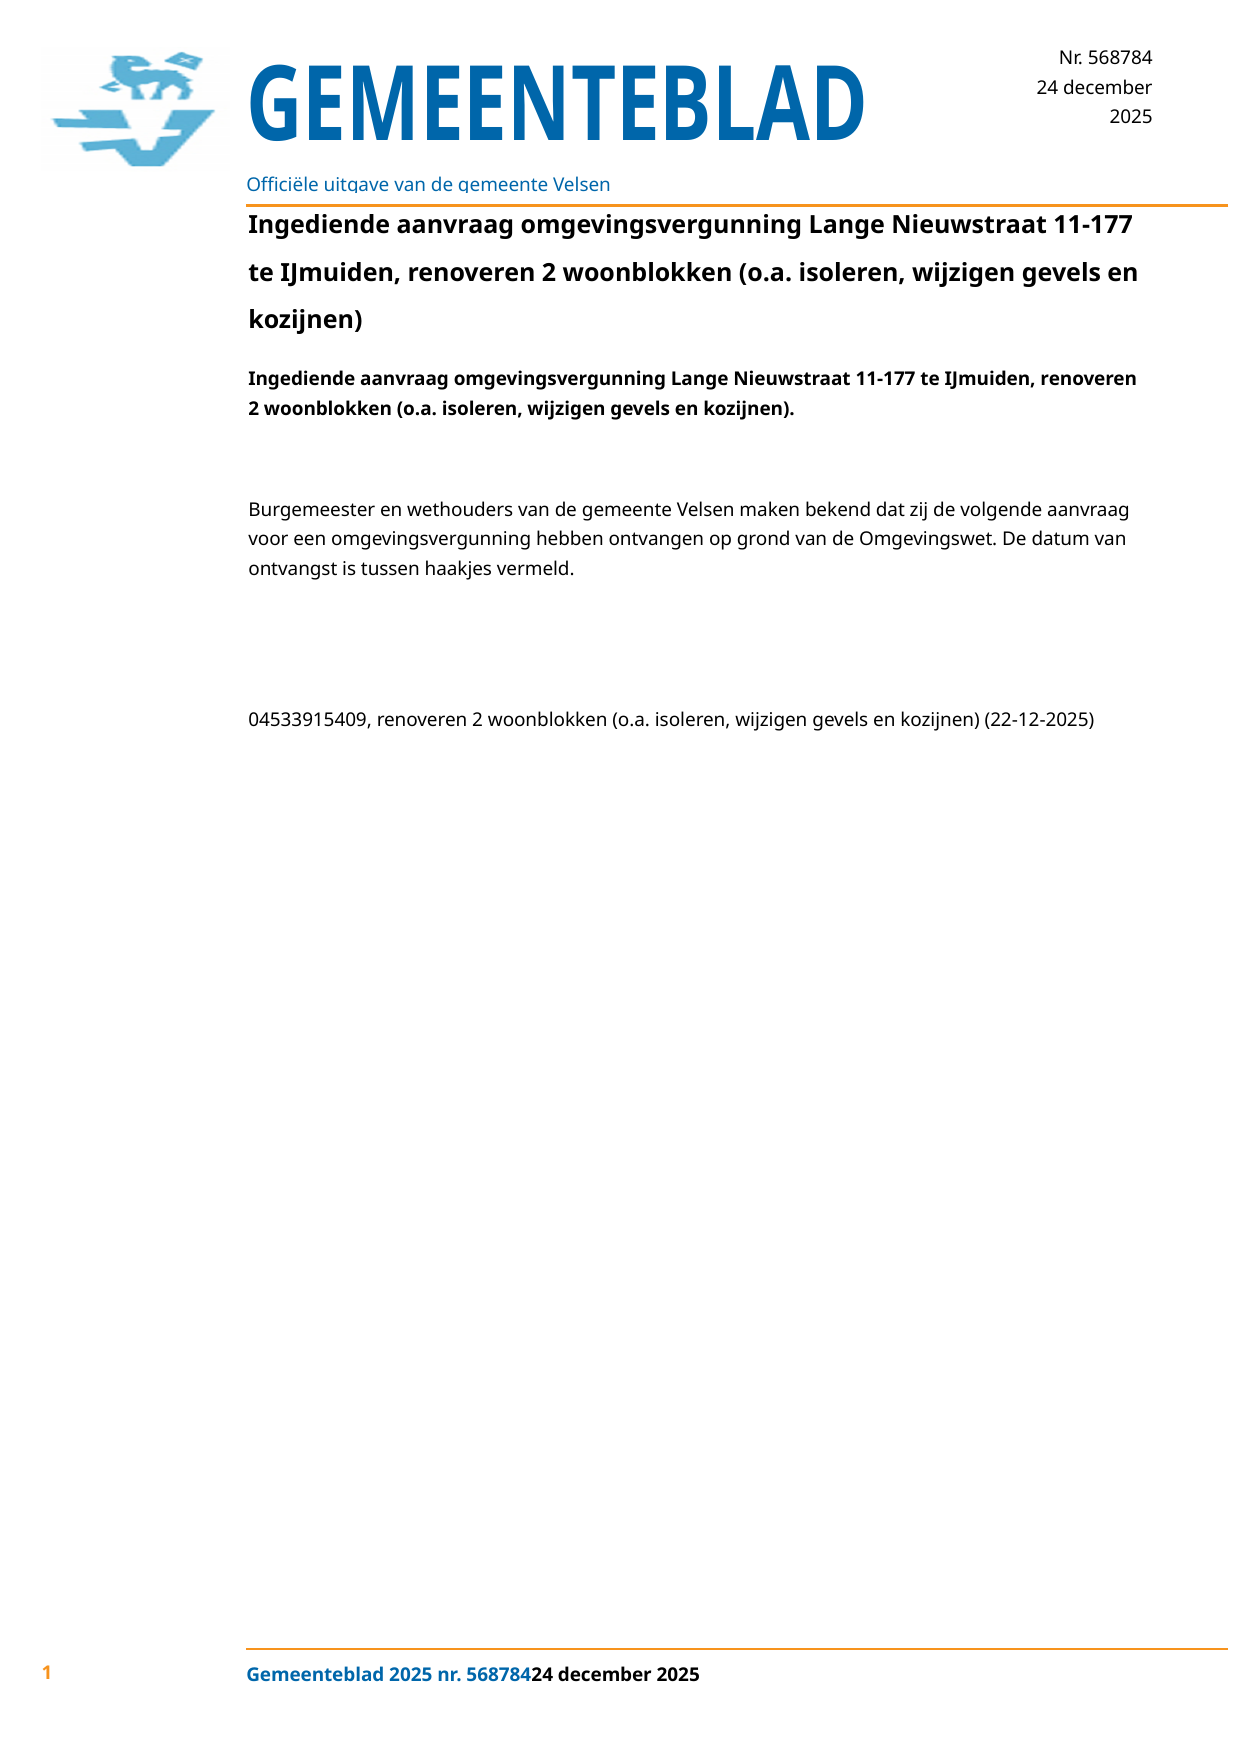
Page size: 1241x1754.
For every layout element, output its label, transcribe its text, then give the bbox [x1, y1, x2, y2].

picture [41, 47, 231, 172]
text Ingediende aanvraag omgevingsvergunning Lange Nieuwstraat 11-177 te IJmuiden, renoveren 2 woonblokken (o.a. isoleren, wijzigen gevels en kozijnen) [248, 207, 1152, 336]
text Burgemeester en wethouders van de gemeente Velsen maken bekend dat zij de volgende aanvraag voor een omgevingsvergunning hebben ontvangen op grond van de Omgevingswet. De datum van ontvangst is tussen haakjes vermeld. [248, 496, 1152, 581]
text Ingediende aanvraag omgevingsvergunning Lange Nieuwstraat 11-177 te IJmuiden, renoveren 2 woonblokken (o.a. isoleren, wijzigen gevels en kozijnen). [248, 366, 1152, 421]
text 04533915409, renoveren 2 woonblokken (o.a. isoleren, wijzigen gevels en kozijnen) (22-12-2025) [248, 706, 1152, 732]
